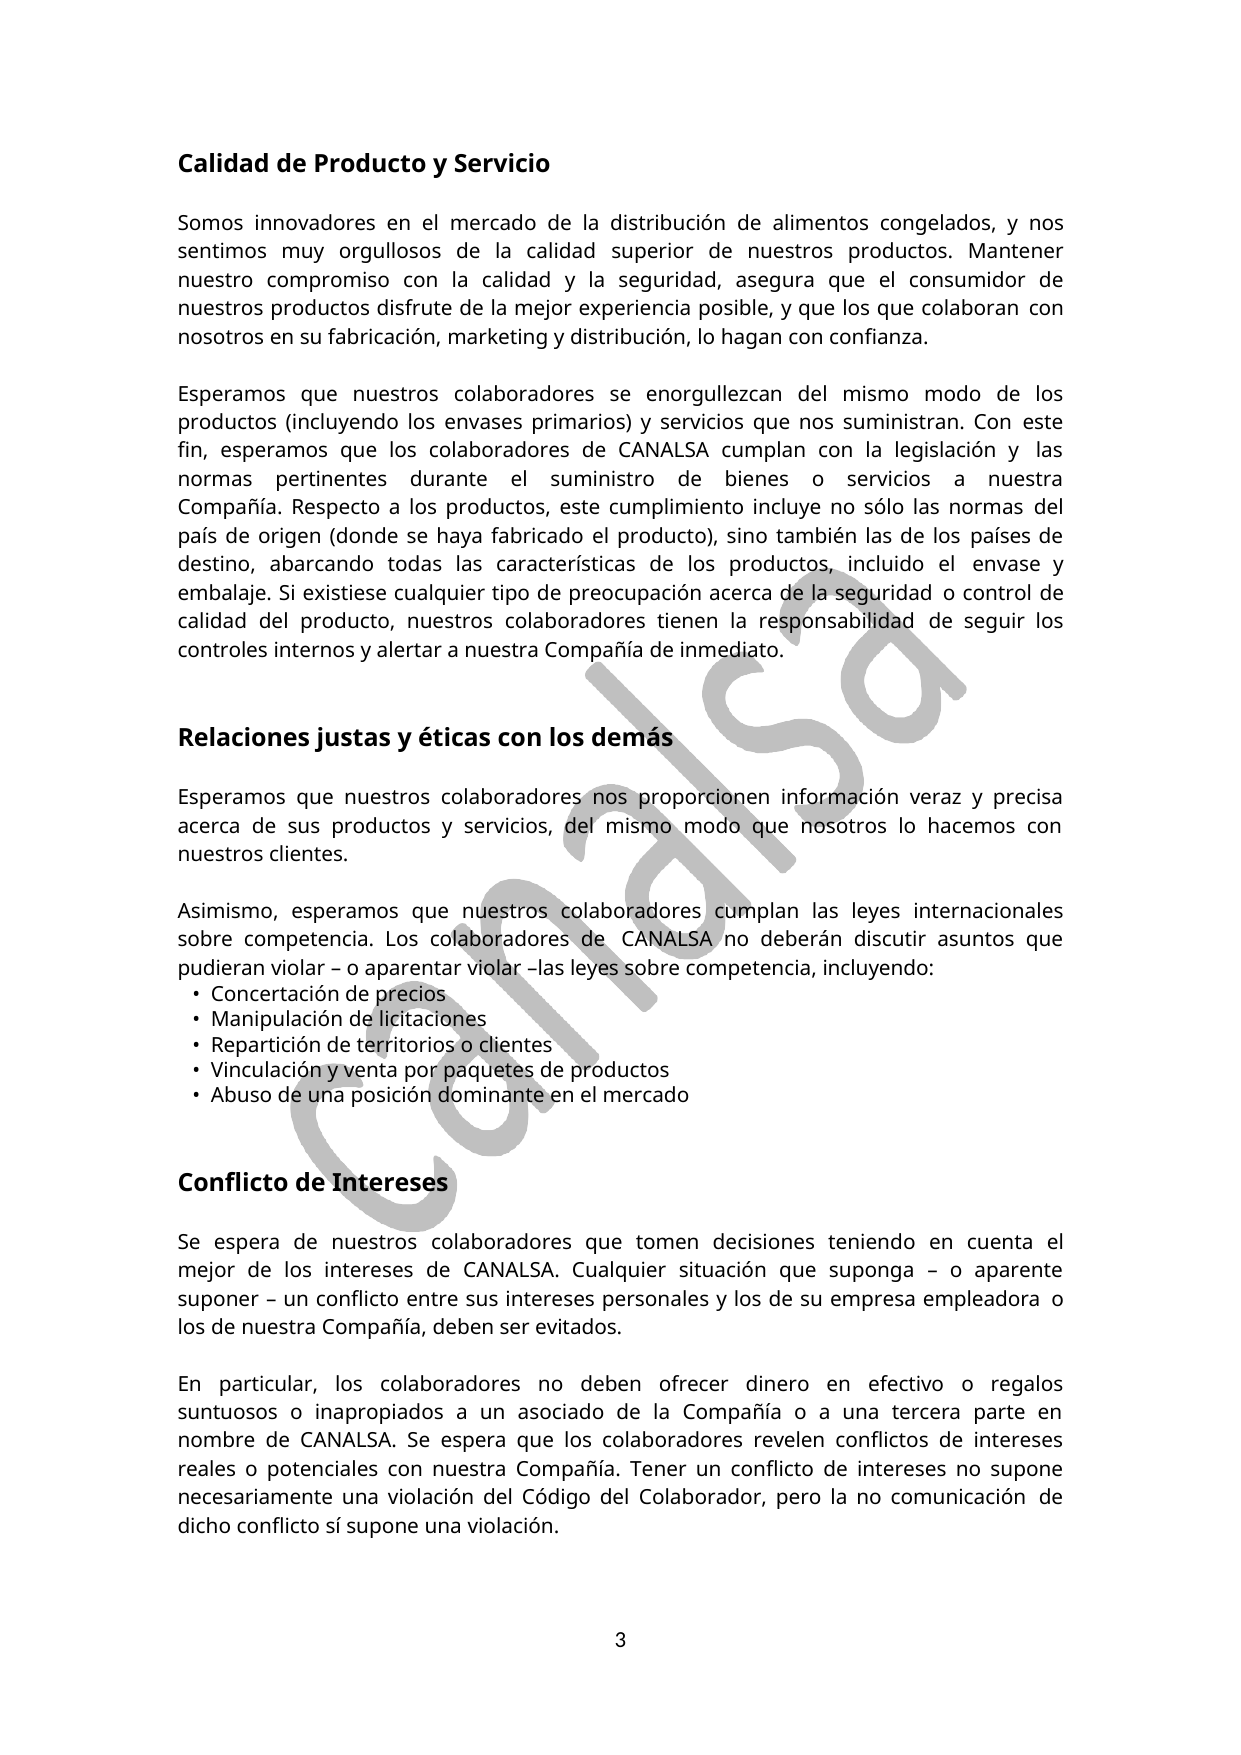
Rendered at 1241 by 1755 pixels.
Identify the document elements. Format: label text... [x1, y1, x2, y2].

list Vinculación y venta por paquetes de productos [574, 1057, 1076, 1082]
subtitle Relaciones justas y éticas con los demás [817, 720, 1076, 754]
subtitle Conflicto de Intereses [346, 1164, 434, 1198]
list Abuso de una posición dominante en el mercado [453, 1082, 509, 1108]
text Se espera de nuestros colaboradores que tomen decisiones teniendo en cuenta el mejor de los intereses de CANALSA. Cualquier situación que suponga – o aparente suponer – un conflicto entre sus intereses personales y los de su empresa empleadora o los de nuestra Compañía, deben ser evitados. [177, 1227, 1064, 1341]
subtitle Relaciones justas y éticas con los demás [177, 720, 660, 754]
list Repartición de territorios o clientes [579, 1032, 1076, 1057]
list Vinculación y venta por paquetes de productos [514, 1057, 578, 1082]
list Vinculación y venta por paquetes de productos [456, 1057, 504, 1082]
subtitle Conflicto de Intereses [177, 1164, 344, 1198]
list Repartición de territorios o clientes [388, 1032, 459, 1057]
list Concertación de precios [644, 981, 1076, 1006]
list Repartición de territorios o clientes [489, 1032, 569, 1057]
text Asimismo, esperamos que nuestros colaboradores cumplan las leyes internacionales sobre competencia. Los colaboradores de CANALSA no deberán discutir asuntos que pudieran violar – o aparentar violar –las leyes sobre competencia, incluyendo: [502, 908, 610, 981]
text Esperamos que nuestros colaboradores se enorgullezcan del mismo modo de los productos (incluyendo los envases primarios) y servicios que nos suministran. Con este fin, esperamos que los colaboradores de CANALSA cumplan con la legislación y las normas pertinentes durante el suministro de bienes o servicios a nuestra Compañía. Respecto a los productos, este cumplimiento incluye no sólo las normas del país de origen (donde se haya fabricado el producto), sino también las de los países de destino, abarcando todas las características de los productos, incluido el envase y embalaje. Si existiese cualquier tipo de preocupación acerca de la seguridad o control de calidad del producto, nuestros colaboradores tienen la responsabilidad de seguir los controles internos y alertar a nuestra Compañía de inmediato. [177, 379, 1064, 663]
text Asimismo, esperamos que nuestros colaboradores cumplan las leyes internacionales sobre competencia. Los colaboradores de CANALSA no deberán discutir asuntos que pudieran violar – o aparentar violar –las leyes sobre competencia, incluyendo: [557, 896, 1064, 981]
list Abuso de una posición dominante en el mercado [192, 1082, 297, 1108]
list Manipulación de licitaciones [553, 1006, 1076, 1032]
list Manipulación de licitaciones [463, 1006, 544, 1032]
list Manipulación de licitaciones [192, 1006, 374, 1032]
list Vinculación y venta por paquetes de productos [192, 1057, 441, 1082]
text En particular, los colaboradores no deben ofrecer dinero en efectivo o regalos suntuosos o inapropiados a un asociado de la Compañía o a una tercera parte en nombre de CANALSA. Se espera que los colaboradores revelen conflictos de intereses reales o potenciales con nuestra Compañía. Tener un conflicto de intereses no supone necesariamente una violación del Código del Colaborador, pero la no comunicación de dicho conflicto sí supone una violación. [177, 1369, 1063, 1539]
text Asimismo, esperamos que nuestros colaboradores cumplan las leyes internacionales sobre competencia. Los colaboradores de CANALSA no deberán discutir asuntos que pudieran violar – o aparentar violar –las leyes sobre competencia, incluyendo: [177, 896, 493, 981]
text Esperamos que nuestros colaboradores nos proporcionen información veraz y precisa acerca de sus productos y servicios, del mismo modo que nosotros lo hacemos con nuestros clientes. [177, 782, 774, 868]
list Manipulación de licitaciones [392, 1009, 454, 1032]
text Somos innovadores en el mercado de la distribución de alimentos congelados, y nos sentimos muy orgullosos de la calidad superior de nuestros productos. Mantener nuestro compromiso con la calidad y la seguridad, asegura que el consumidor de nuestros productos disfrute de la mejor experiencia posible, y que los que colaboran con nosotros en su fabricación, marketing y distribución, lo hagan con confianza. [177, 208, 1064, 350]
list Concertación de precios [423, 981, 518, 1006]
list Concertación de precios [528, 981, 635, 1006]
list Abuso de una posición dominante en el mercado [317, 1082, 430, 1108]
subtitle Relaciones justas y éticas con los demás [660, 720, 756, 754]
list Abuso de una posición dominante en el mercado [539, 1082, 1076, 1108]
subtitle Calidad de Producto y Servicio [177, 146, 1076, 180]
list Concertación de precios [192, 981, 405, 1006]
text Esperamos que nuestros colaboradores nos proporcionen información veraz y precisa acerca de sus productos y servicios, del mismo modo que nosotros lo hacemos con nuestros clientes. [722, 782, 1063, 868]
subtitle Conflicto de Intereses [449, 1164, 1076, 1198]
list Repartición de territorios o clientes [192, 1032, 378, 1057]
